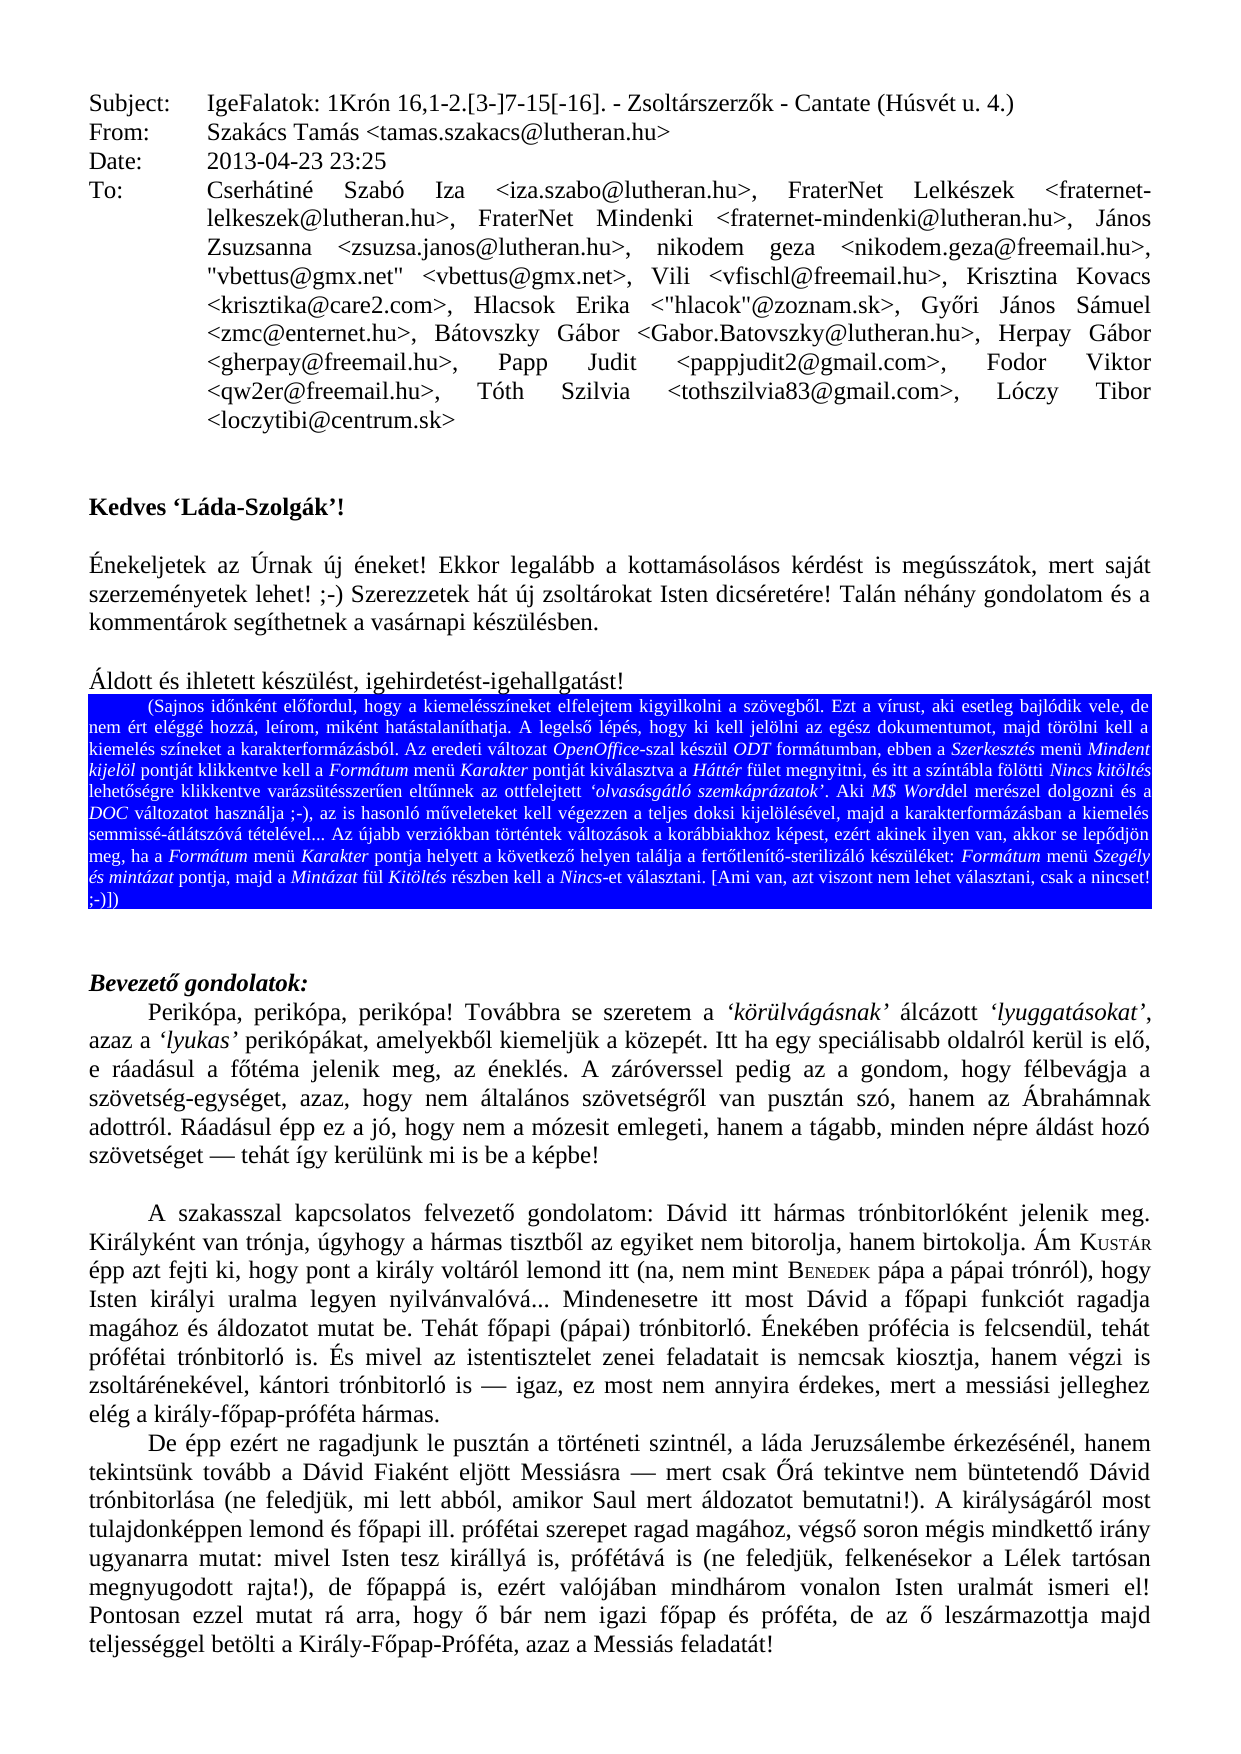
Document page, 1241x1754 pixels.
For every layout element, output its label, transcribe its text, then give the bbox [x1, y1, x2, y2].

text Date: 2013-04-23 23:25 [88, 146, 1152, 175]
text From: Szakács Tamás <tamas.szakacs@lutheran.hu> [88, 117, 1152, 146]
text To: Cserhátiné Szabó Iza <iza.szabo@lutheran.hu>, FraterNet Lelkészek <fraternet-lelkeszek@lutheran.hu>, FraterNet Mindenki <fraternet-mindenki@lutheran.hu>, János Zsuzsanna <zsuzsa.janos@lutheran.hu>, nikodem geza <nikodem.geza@freemail.hu>, "vbettus@gmx.net" <vbettus@gmx.net>, Vili <vfischl@freemail.hu>, Krisztina Kovacs <krisztika@care2.com>, Hlacsok Erika <"hlacok"@zoznam.sk>, Győri János Sámuel <zmc@enternet.hu>, Bátovszky Gábor <Gabor.Batovszky@lutheran.hu>, Herpay Gábor <gherpay@freemail.hu>, Papp Judit <pappjudit2@gmail.com>, Fodor Viktor <qw2er@freemail.hu>, Tóth Szilvia <tothszilvia83@gmail.com>, Lóczy Tibor <loczytibi@centrum.sk> [88, 175, 1152, 433]
text De épp ezért ne ragadjunk le pusztán a történeti szintnél, a láda Jeruzsálembe érkezésénél, hanem tekintsünk tovább a Dávid Fiaként eljött Messiásra ― mert csak Őrá tekintve nem büntetendő Dávid trónbitorlása (ne feledjük, mi lett abból, amikor Saul mert áldozatot bemutatni!). A királyságáról most tulajdonképpen lemond és főpapi ill. prófétai szerepet ragad magához, végső soron mégis mindkettő irány ugyanarra mutat: mivel Isten tesz királlyá is, prófétává is (ne feledjük, felkenésekor a Lélek tartósan megnyugodott rajta!), de főpappá is, ezért valójában mindhárom vonalon Isten uralmát ismeri el! Pontosan ezzel mutat rá arra, hogy ő bár nem igazi főpap és próféta, de az ő leszármazottja majd teljességgel betölti a Király-Főpap-Próféta, azaz a Messiás feladatát! [88, 1428, 1152, 1658]
text Bevezető gondolatok: [88, 968, 1152, 997]
text (Sajnos időnként előfordul, hogy a kiemelésszíneket elfelejtem kigyilkolni a szövegből. Ezt a vírust, aki esetleg bajlódik vele, de nem ért eléggé hozzá, leírom, miként hatástalaníthatja. A legelső lépés, hogy ki kell jelölni az egész dokumentumot, majd törölni kell a kiemelés színeket a karakterformázásból. Az eredeti változat OpenOffice-szal készül ODT formátumban, ebben a Szerkesztés menü Mindent kijelöl pontját klikkentve kell a Formátum menü Karakter pontját kiválasztva a Háttér fület megnyitni, és itt a színtábla fölötti Nincs kitöltés lehetőségre klikkentve varázsütésszerűen eltűnnek az ottfelejtett ‘olvasásgátló szemkáprázatok’. Aki M$ Worddel merészel dolgozni és a DOC változatot használja ;‑), az is hasonló műveleteket kell végezzen a teljes doksi kijelölésével, majd a karakterformázásban a kiemelés semmissé-átlátszóvá tételével... Az újabb verziókban történtek változások a korábbiakhoz képest, ezért akinek ilyen van, akkor se lepődjön meg, ha a Formátum menü Karakter pontja helyett a következő helyen találja a fertőtlenítő-sterilizáló készüléket: Formátum menü Szegély és mintázat pontja, majd a Mintázat fül Kitöltés részben kell a Nincs-et választani. [Ami van, azt viszont nem lehet választani, csak a nincset! ;‑)]) [88, 694, 1152, 909]
text A szakasszal kapcsolatos felvezető gondolatom: Dávid itt hármas trónbitorlóként jelenik meg. Királyként van trónja, úgyhogy a hármas tisztből az egyiket nem bitorolja, hanem birtokolja. Ám Kustár épp azt fejti ki, hogy pont a király voltáról lemond itt (na, nem mint Benedek pápa a pápai trónról), hogy Isten királyi uralma legyen nyilvánvalóvá... Mindenesetre itt most Dávid a főpapi funkciót ragadja magához és áldozatot mutat be. Tehát főpapi (pápai) trónbitorló. Énekében prófécia is felcsendül, tehát prófétai trónbitorló is. És mivel az istentisztelet zenei feladatait is nemcsak kiosztja, hanem végzi is zsoltárénekével, kántori trónbitorló is ― igaz, ez most nem annyira érdekes, mert a messiási jelleghez elég a király-főpap-próféta hármas. [88, 1198, 1152, 1428]
text Áldott és ihletett készülést, igehirdetést-igehallgatást! [88, 666, 1152, 694]
text Énekeljetek az Úrnak új éneket! Ekkor legalább a kottamásolásos kérdést is megússzátok, mert saját szerzeményetek lehet! ;‑) Szerezzetek hát új zsoltárokat Isten dicséretére! Talán néhány gondolatom és a kommentárok segíthetnek a vasárnapi készülésben. [88, 550, 1152, 636]
subtitle Kedves ‘Láda-Szolgák’! [88, 492, 1152, 521]
text Perikópa, perikópa, perikópa! Továbbra se szeretem a ‘körülvágásnak’ álcázott ‘lyuggatásokat’, azaz a ‘lyukas’ perikópákat, amelyekből kiemeljük a közepét. Itt ha egy speciálisabb oldalról kerül is elő, e ráadásul a főtéma jelenik meg, az éneklés. A záróverssel pedig az a gondom, hogy félbevágja a szövetség-egységet, azaz, hogy nem általános szövetségről van pusztán szó, hanem az Ábrahámnak adottról. Ráadásul épp ez a jó, hogy nem a mózesit emlegeti, hanem a tágabb, minden népre áldást hozó szövetséget ― tehát így kerülünk mi is be a képbe! [88, 997, 1152, 1169]
text Subject: IgeFalatok: 1Krón 16,1-2.[3-]7-15[-16]. - Zsoltárszerzők - Cantate (Húsvét u. 4.) [88, 88, 1152, 117]
